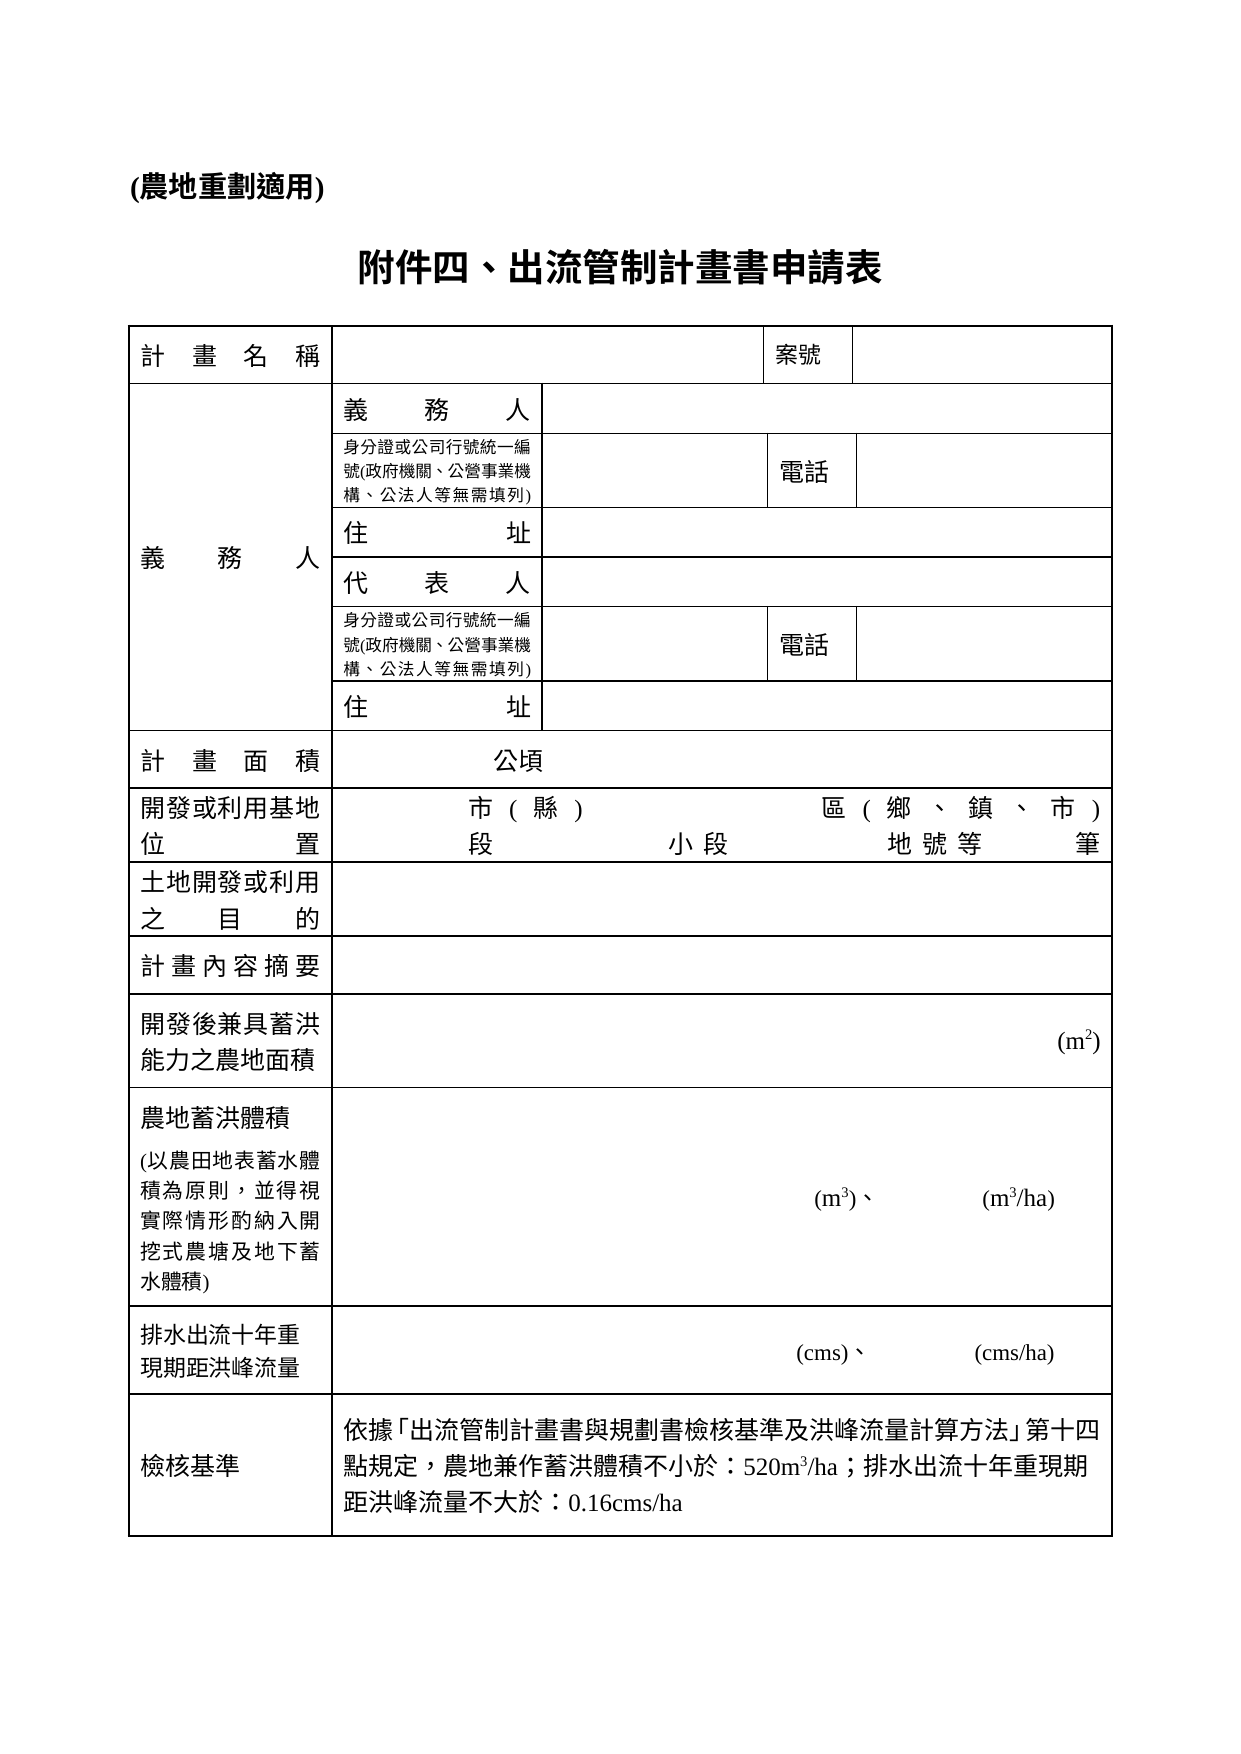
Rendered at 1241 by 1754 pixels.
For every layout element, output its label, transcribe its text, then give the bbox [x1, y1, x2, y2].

table_cell 開發後兼具蓄洪能力之農地面積 [130, 995, 331, 1087]
table_cell [543, 558, 1111, 606]
table_header 案號 [764, 327, 852, 383]
table_cell 依據「出流管制計畫書與規劃書檢核基準及洪峰流量計算方法」第十四點規定，農地兼作蓄洪體積不小於：520m3/ha；排水出流十年重現期距洪峰流量不大於：0.16cms/ha [333, 1395, 1111, 1535]
table_cell [543, 607, 767, 680]
table_cell [543, 434, 767, 506]
table_cell (m3)、 (m3/ha) [333, 1088, 1111, 1305]
table_cell 計畫面積 [130, 731, 331, 787]
table_cell [333, 937, 1111, 993]
table_cell [543, 508, 1111, 556]
table_cell 身分證或公司行號統一編號(政府機關、公營事業機構、公法人等無需填列) [333, 607, 541, 680]
table_cell (cms)、 (cms/ha) [333, 1307, 1111, 1393]
table_cell (m2) [333, 995, 1111, 1087]
table_header [333, 327, 763, 383]
table_cell 身分證或公司行號統一編號(政府機關、公營事業機構、公法人等無需填列) [333, 434, 541, 506]
table_cell 義務人 [333, 384, 541, 432]
table_cell 電話 [768, 434, 856, 506]
table_header 計畫名稱 [130, 327, 331, 383]
table_cell 電話 [768, 607, 856, 680]
table_cell 市(縣) 區(鄉、鎮、市) 段 小段 地號等 筆 [333, 789, 1111, 861]
table_cell 義務人 [130, 384, 331, 729]
table_cell [857, 434, 1111, 506]
table_cell 公頃 [333, 731, 1111, 787]
table_cell 代表人 [333, 558, 541, 606]
table_cell [543, 384, 1111, 432]
table_cell 住 址 [333, 682, 541, 729]
subtitle (農地重劃適用) [130, 156, 1110, 206]
table_cell [333, 863, 1111, 935]
table_cell 住 址 [333, 508, 541, 556]
table_header [853, 327, 1111, 383]
text 附件四、出流管制計畫書申請表 [130, 225, 1110, 305]
table_cell 開發或利用基地位置 [130, 789, 331, 861]
table_cell 土地開發或利用之目的 [130, 863, 331, 935]
table_cell 檢核基準 [130, 1395, 331, 1535]
table_cell 排水出流十年重現期距洪峰流量 [130, 1307, 331, 1393]
table_cell [543, 682, 1111, 729]
table_cell 計畫內容摘要 [130, 937, 331, 993]
table_cell 農地蓄洪體積 (以農田地表蓄水體積為原則，並得視實際情形酌納入開挖式農塘及地下蓄水體積) [130, 1088, 331, 1305]
table_cell [857, 607, 1111, 680]
